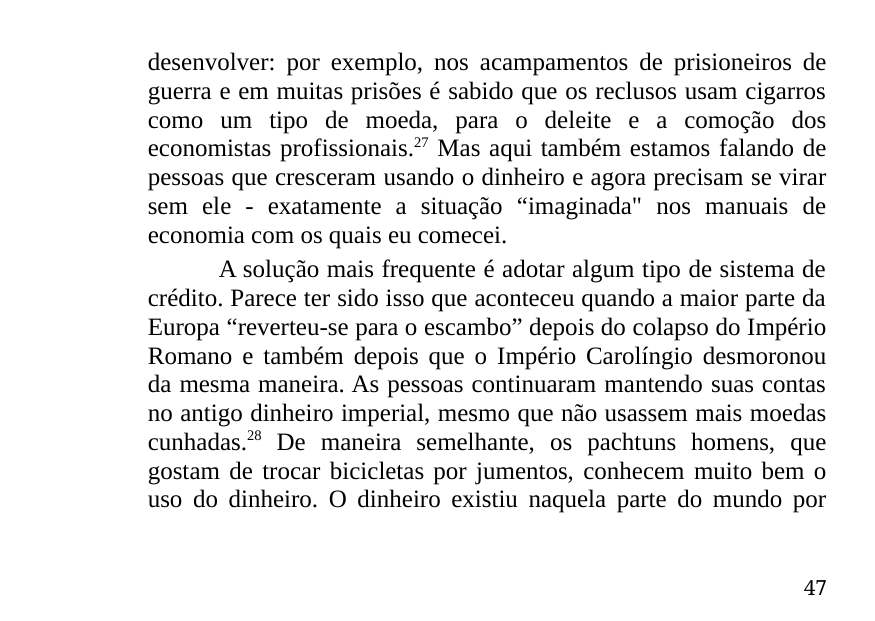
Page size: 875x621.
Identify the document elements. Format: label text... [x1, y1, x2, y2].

text A solução mais frequente é adotar algum tipo de sistema de crédito. Parece ter sido isso que aconteceu quando a maior parte da Europa “reverteu-se para o escambo” depois do colapso do Império Romano e também depois que o Império Carolíngio desmoronou da mesma maneira. As pessoas continuaram mantendo suas contas no antigo dinheiro imperial, mesmo que não usassem mais moedas cunhadas. De maneira semelhante, os pachtuns homens, que gostam de trocar bicicletas por jumentos, conhecem muito bem o uso do dinheiro. O dinheiro existiu naquela parte do mundo por [148, 254, 827, 513]
text desenvolver: por exemplo, nos acampamentos de prisioneiros de guerra e em muitas prisões é sabido que os reclusos usam cigarros como um tipo de moeda, para o deleite e a comoção dos economistas profissionais. Mas aqui também estamos falando de pessoas que cresceram usando o dinheiro e agora precisam se virar sem ele - exatamente a situação “imaginada" nos manuais de economia com os quais eu comecei. [148, 47, 827, 248]
